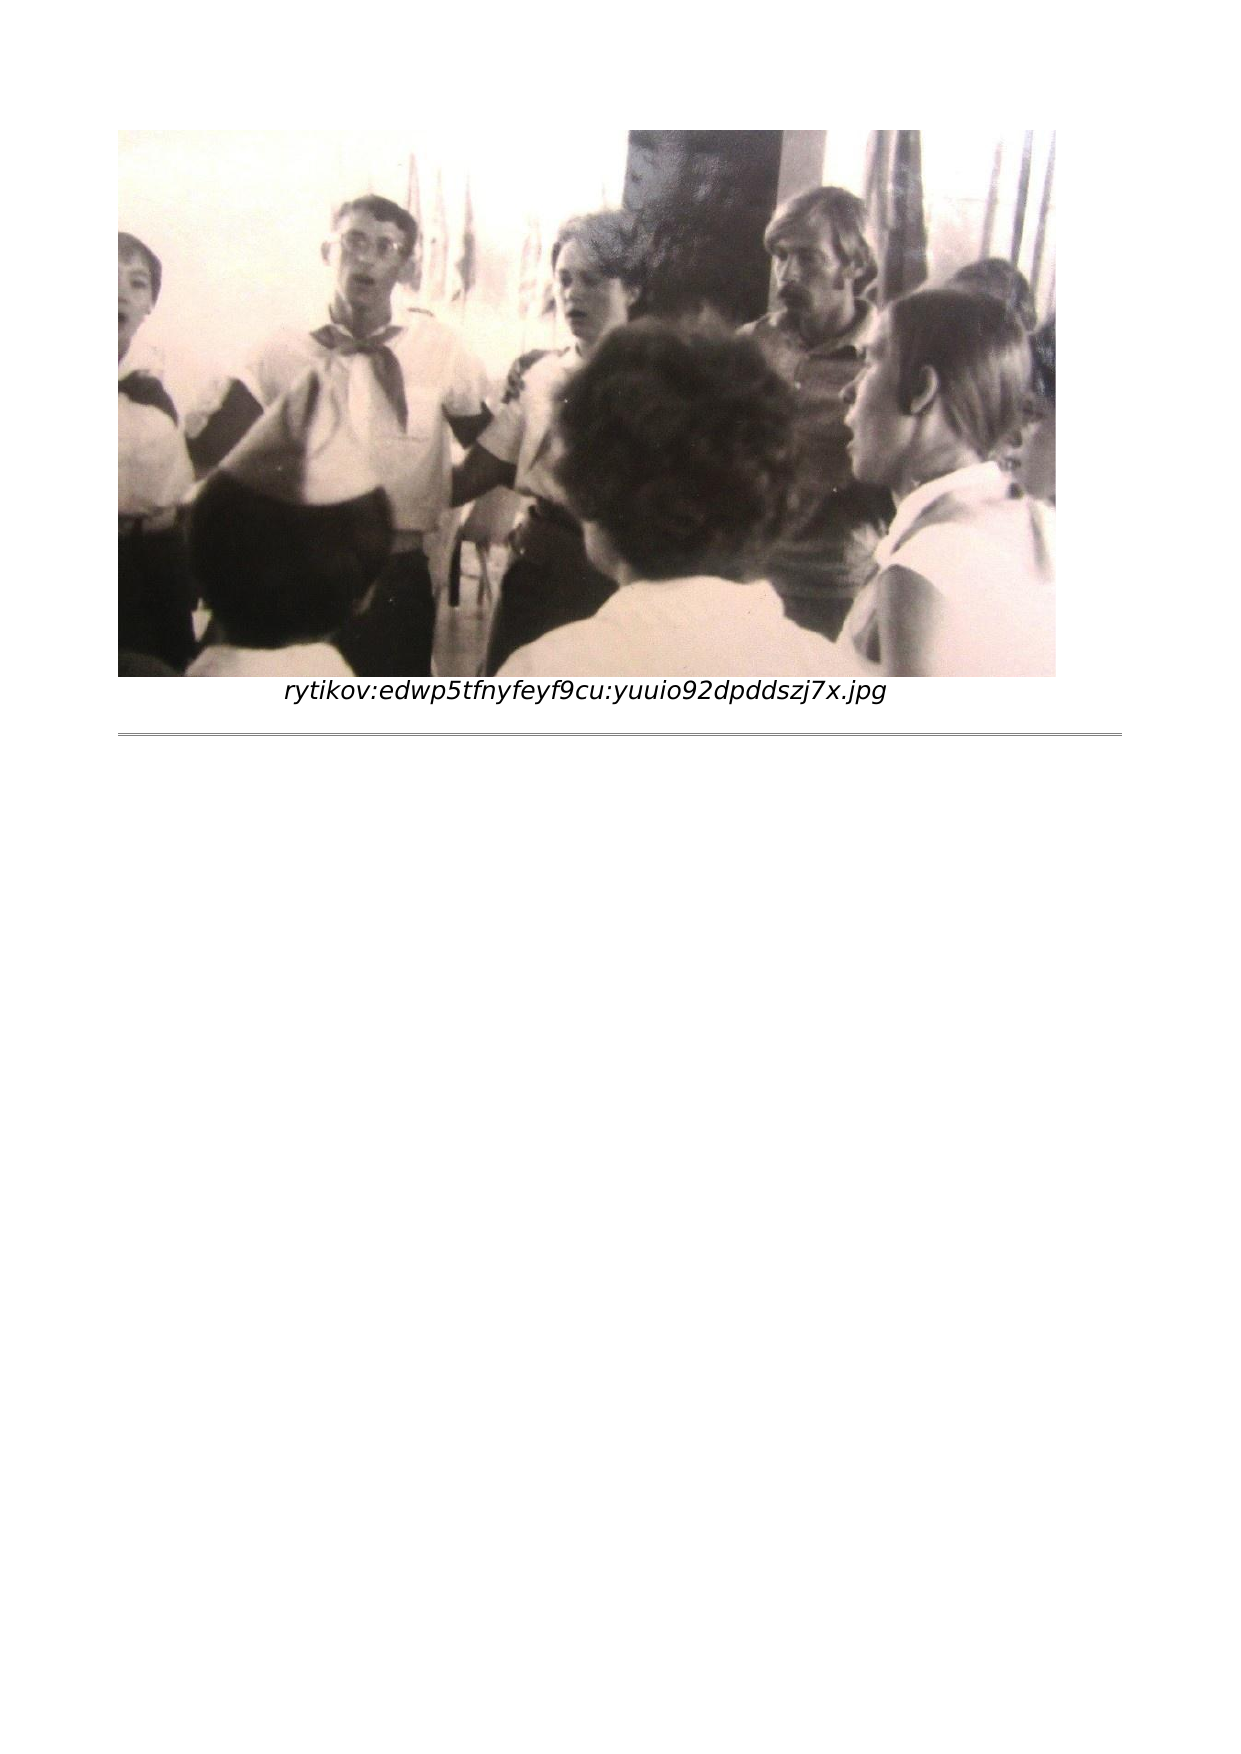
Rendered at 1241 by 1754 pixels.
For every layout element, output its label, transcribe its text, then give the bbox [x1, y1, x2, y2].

picture [118, 130, 1056, 677]
text rytikov:edwp5tfnyfeyf9cu:yuuio92dpddszj7x.jpg [118, 677, 1056, 706]
